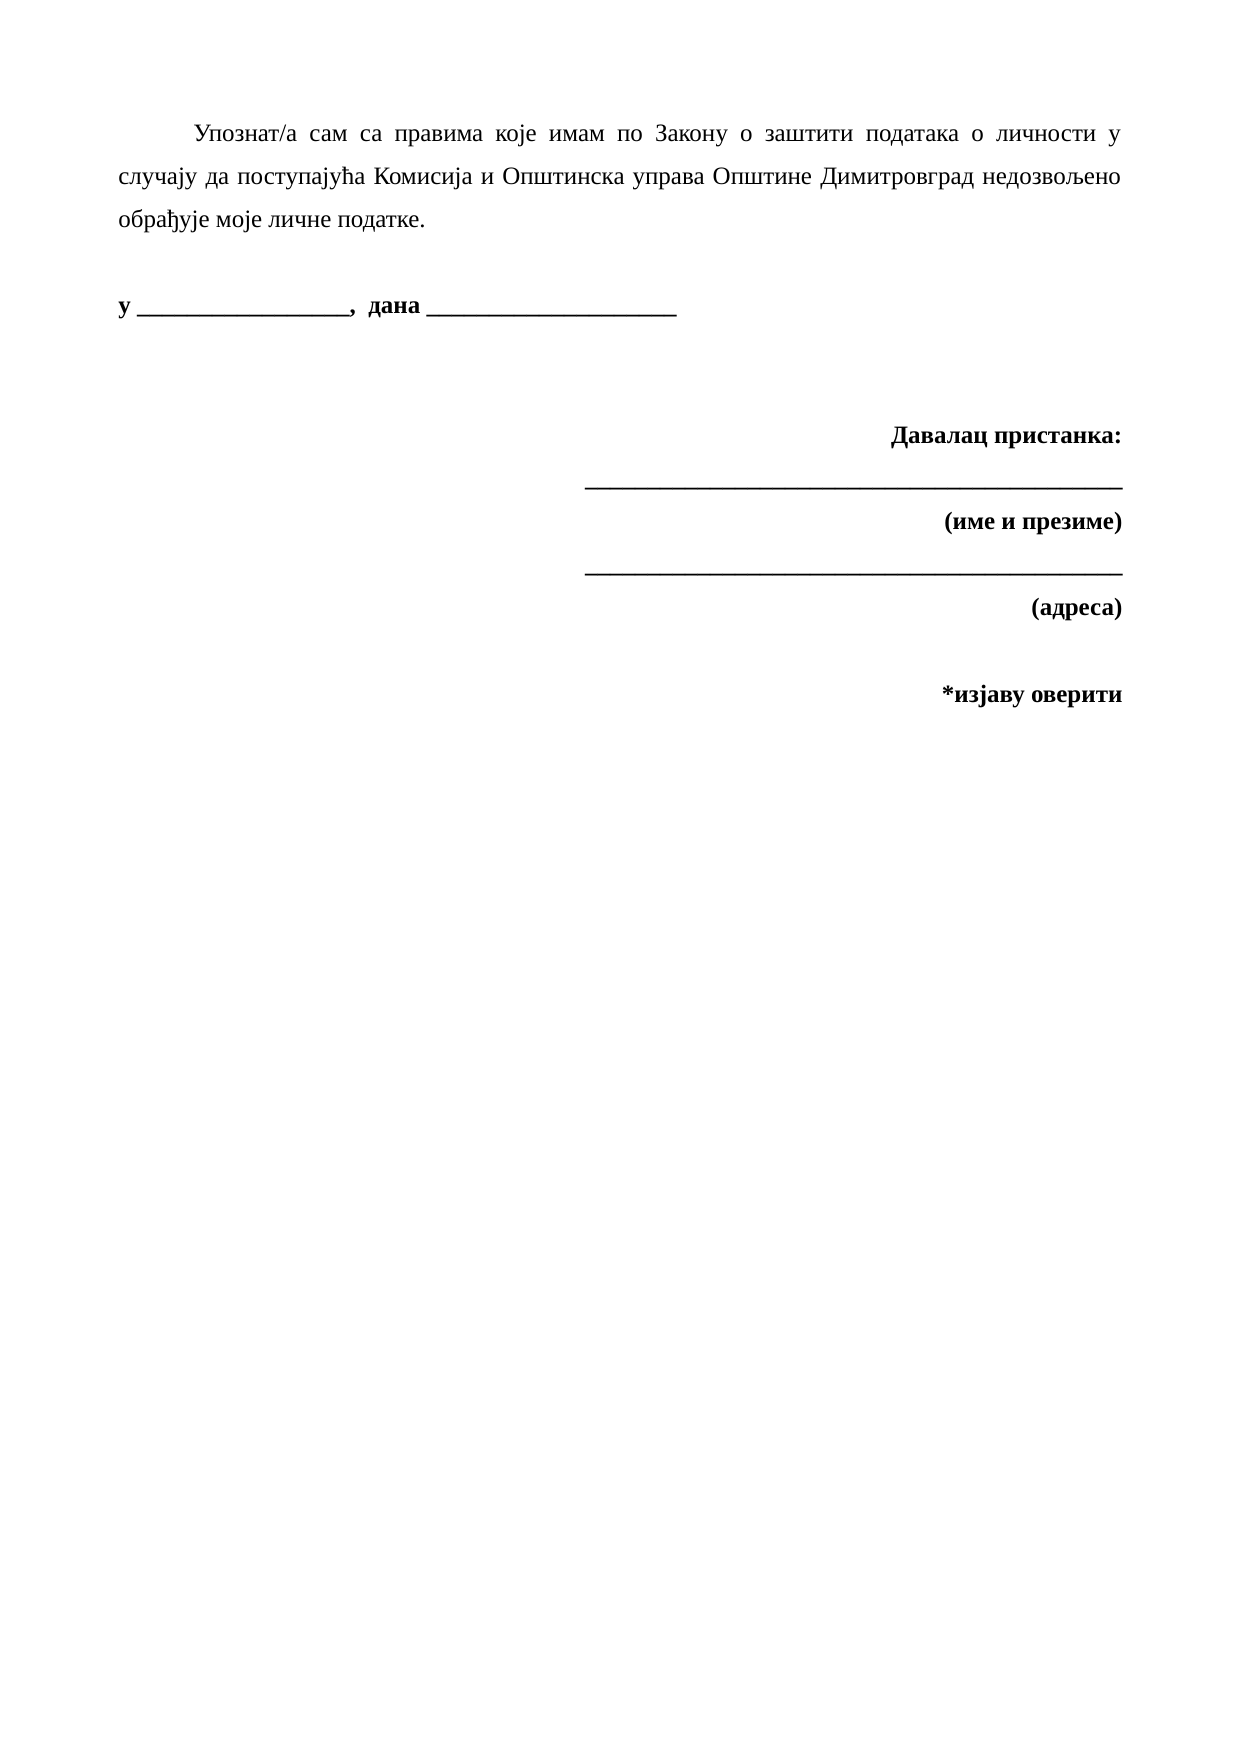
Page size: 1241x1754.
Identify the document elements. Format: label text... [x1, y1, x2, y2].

text у _________________, дана ____________________ [118, 291, 1122, 319]
text (адреса) [118, 592, 1122, 621]
text *изјаву оверити [118, 679, 1122, 707]
text ___________________________________________ [118, 549, 1122, 578]
text (име и презиме) [118, 506, 1122, 535]
text Упознат/а сам са правима које имам по Закону о заштити података о личности у случају да поступајућа Комисија и Општинска управа Општине Димитровград недозвољено обрађује моје личне податке. [118, 118, 1122, 233]
text Давалац пристанка: [118, 420, 1122, 449]
text ___________________________________________ [118, 463, 1122, 492]
